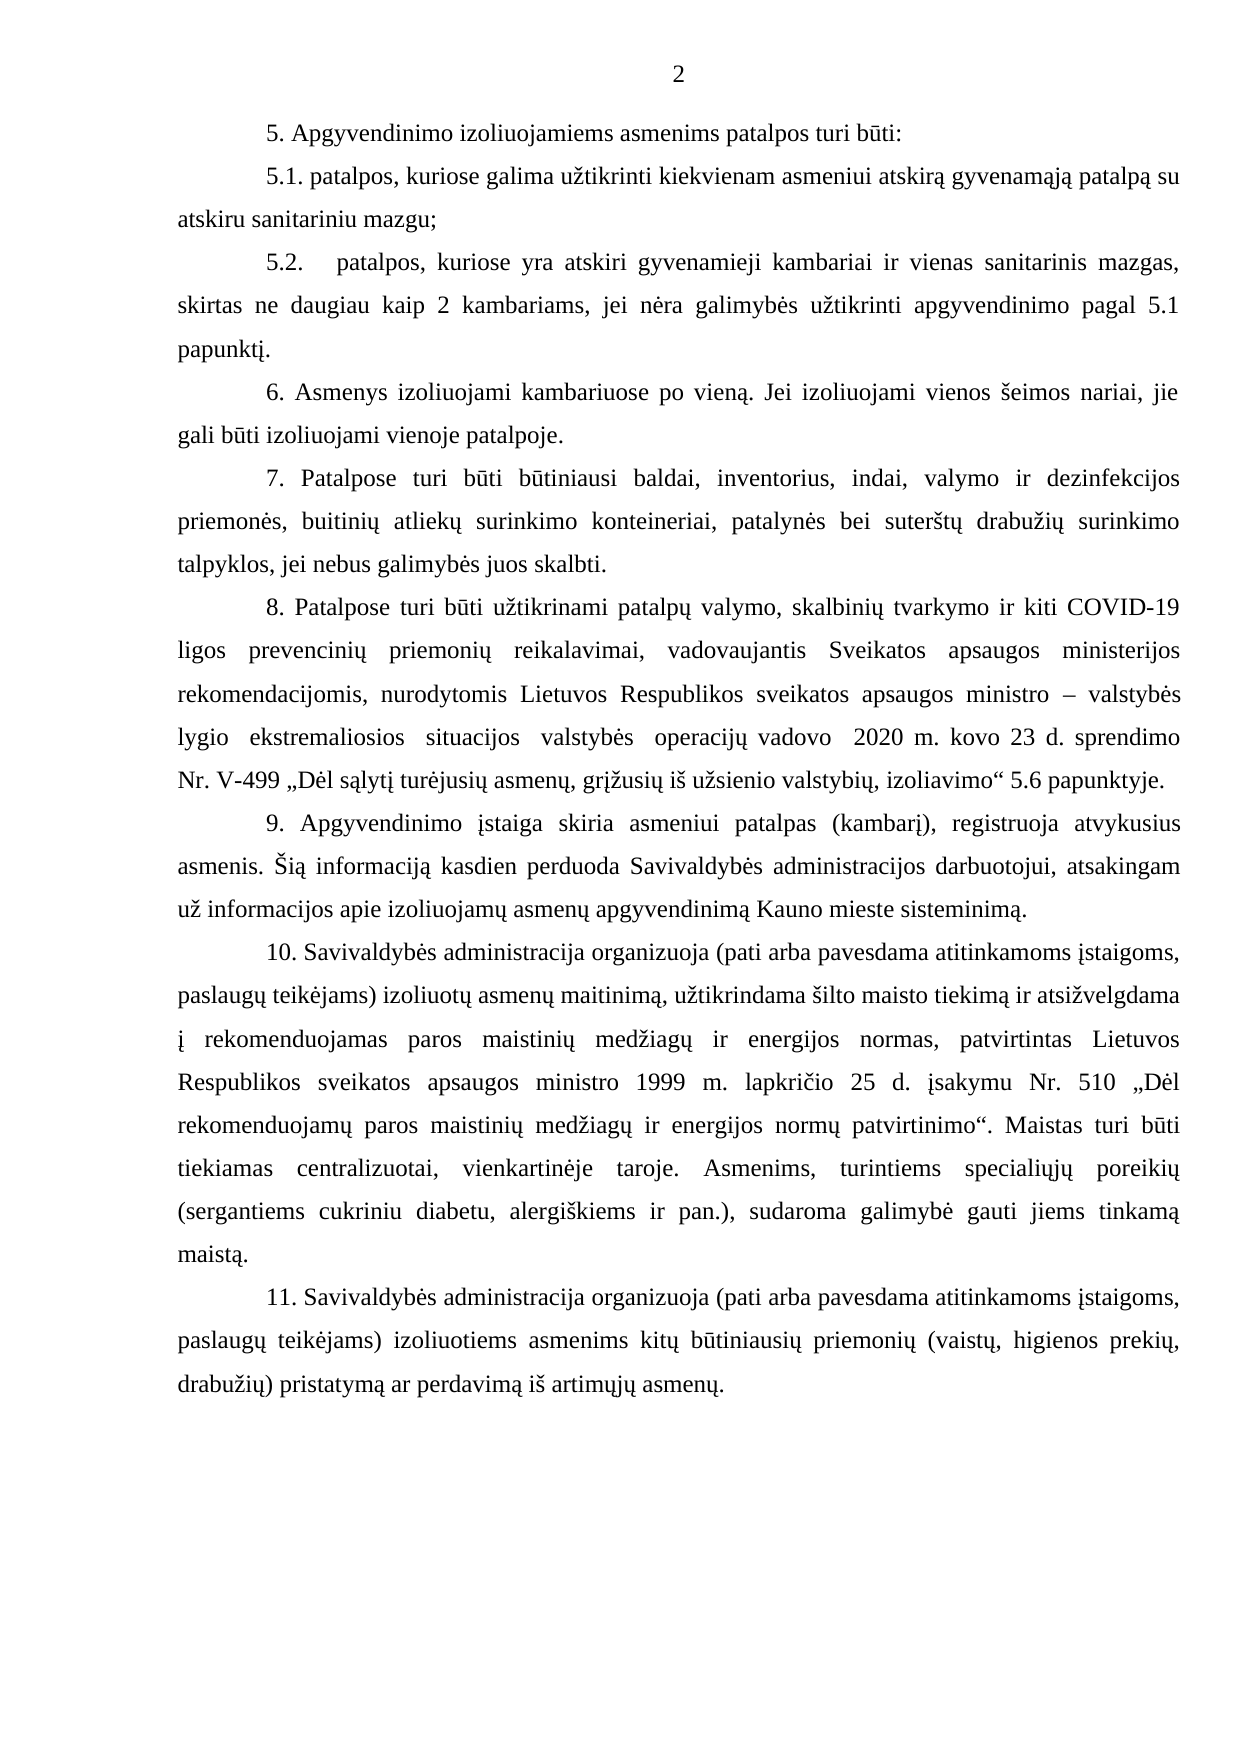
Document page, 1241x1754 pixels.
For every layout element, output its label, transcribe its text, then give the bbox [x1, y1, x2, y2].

text 5.2. patalpos, kuriose yra atskiri gyvenamieji kambariai ir vienas sanitarinis mazgas, skirtas ne daugiau kaip 2 kambariams, jei nėra galimybės užtikrinti apgyvendinimo pagal 5.1 papunktį. [177, 247, 1180, 362]
text 8. Patalpose turi būti užtikrinami patalpų valymo, skalbinių tvarkymo ir kiti COVID-19 ligos prevencinių priemonių reikalavimai, vadovaujantis Sveikatos apsaugos ministerijos rekomendacijomis, nurodytomis Lietuvos Respublikos sveikatos apsaugos ministro – valstybės lygio ekstremaliosios situacijos valstybės operacijų vadovo 2020 m. kovo 23 d. sprendimo Nr. V-499 „Dėl sąlytį turėjusių asmenų, grįžusių iš užsienio valstybių, izoliavimo“ 5.6 papunktyje. [177, 592, 1181, 794]
text 7. Patalpose turi būti būtiniausi baldai, inventorius, indai, valymo ir dezinfekcijos priemonės, buitinių atliekų surinkimo konteineriai, patalynės bei suterštų drabužių surinkimo talpyklos, jei nebus galimybės juos skalbti. [177, 463, 1181, 578]
text 5. Apgyvendinimo izoliuojamiems asmenims patalpos turi būti: [177, 118, 1181, 147]
text 6. Asmenys izoliuojami kambariuose po vieną. Jei izoliuojami vienos šeimos nariai, jie gali būti izoliuojami vienoje patalpoje. [177, 377, 1179, 449]
text 5.1. patalpos, kuriose galima užtikrinti kiekvienam asmeniui atskirą gyvenamąją patalpą su atskiru sanitariniu mazgu; [177, 161, 1181, 233]
text 11. Savivaldybės administracija organizuoja (pati arba pavesdama atitinkamoms įstaigoms, paslaugų teikėjams) izoliuotiems asmenims kitų būtiniausių priemonių (vaistų, higienos prekių, drabužių) pristatymą ar perdavimą iš artimųjų asmenų. [177, 1282, 1181, 1397]
text 10. Savivaldybės administracija organizuoja (pati arba pavesdama atitinkamoms įstaigoms, paslaugų teikėjams) izoliuotų asmenų maitinimą, užtikrindama šilto maisto tiekimą ir atsižvelgdama į rekomenduojamas paros maistinių medžiagų ir energijos normas, patvirtintas Lietuvos Respublikos sveikatos apsaugos ministro 1999 m. lapkričio 25 d. įsakymu Nr. 510 „Dėl rekomenduojamų paros maistinių medžiagų ir energijos normų patvirtinimo“. Maistas turi būti tiekiamas centralizuotai, vienkartinėje taroje. Asmenims, turintiems specialiųjų poreikių (sergantiems cukriniu diabetu, alergiškiems ir pan.), sudaroma galimybė gauti jiems tinkamą maistą. [177, 937, 1181, 1268]
text 9. Apgyvendinimo įstaiga skiria asmeniui patalpas (kambarį), registruoja atvykusius asmenis. Šią informaciją kasdien perduoda Savivaldybės administracijos darbuotojui, atsakingam už informacijos apie izoliuojamų asmenų apgyvendinimą Kauno mieste sisteminimą. [177, 808, 1181, 923]
